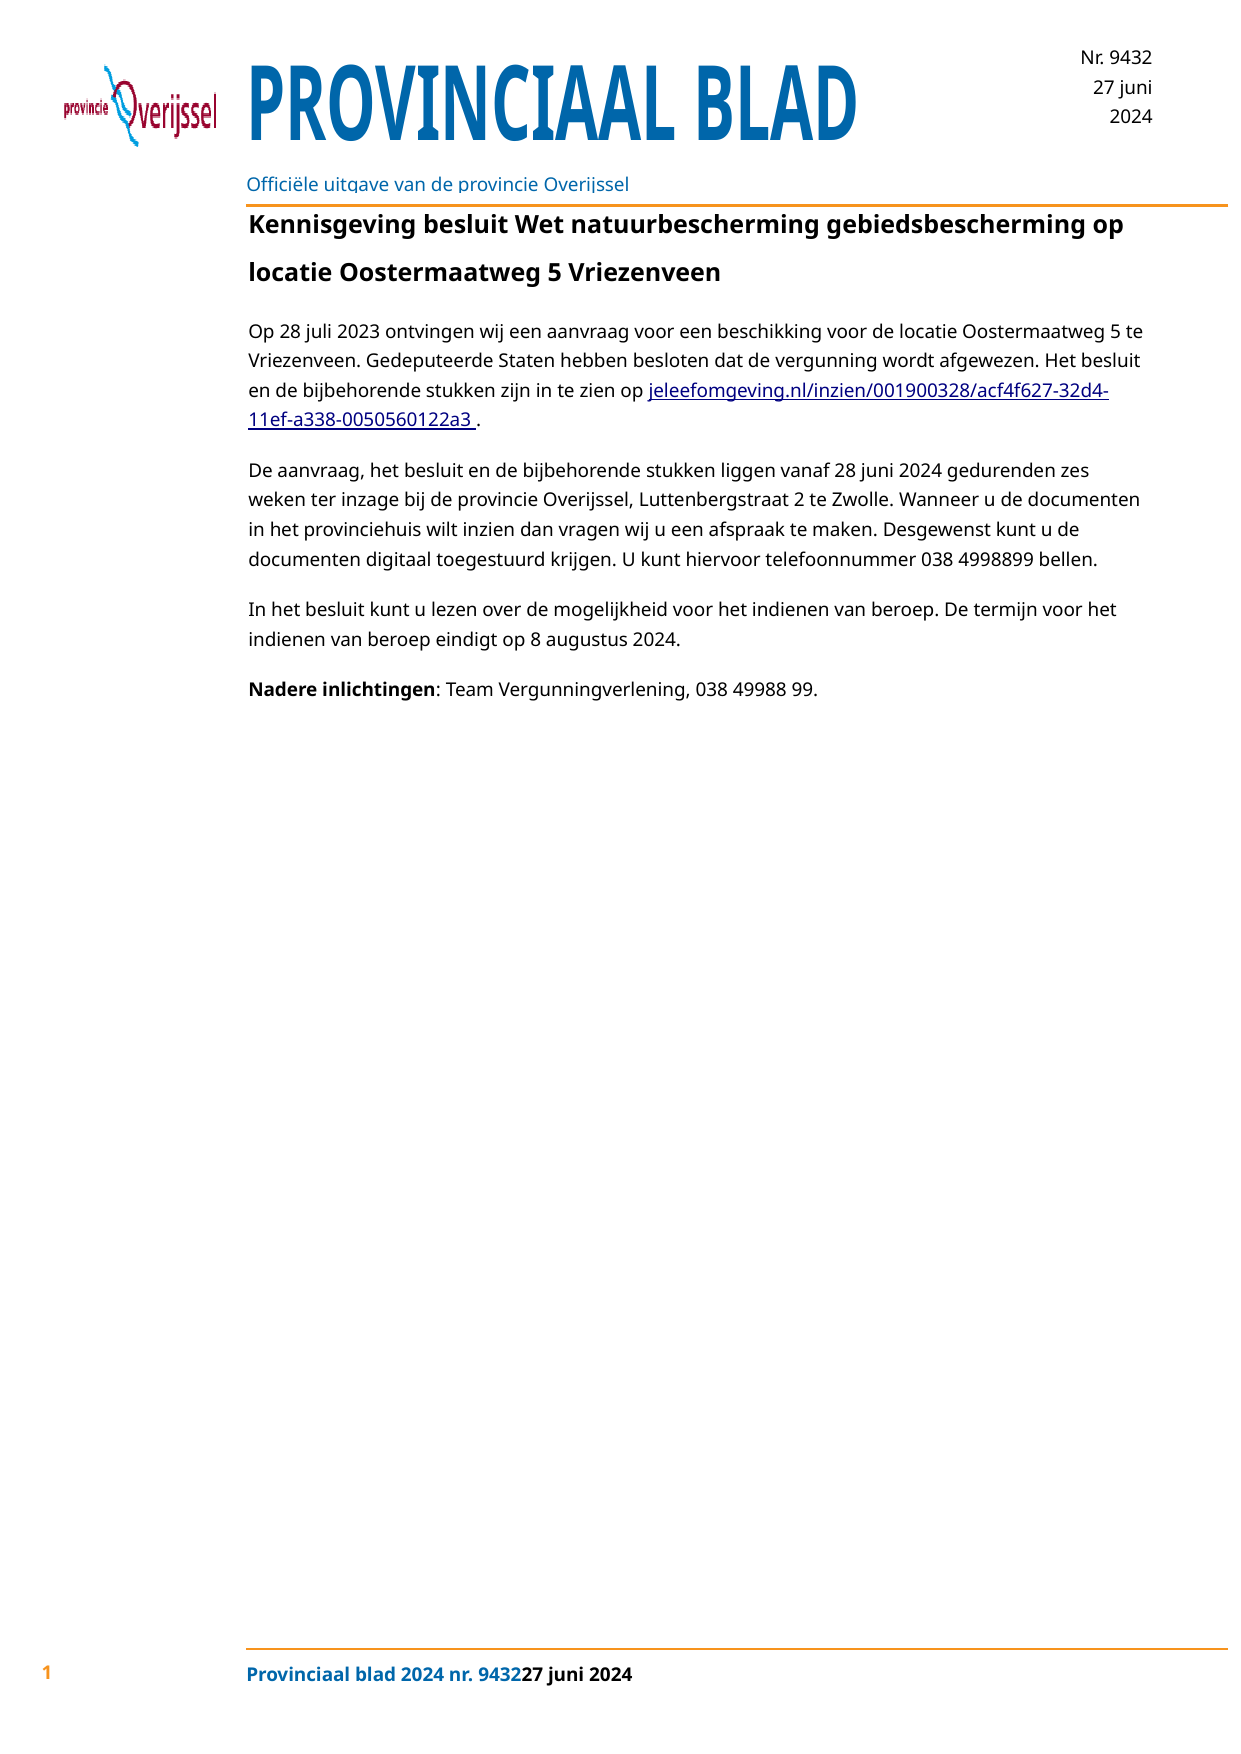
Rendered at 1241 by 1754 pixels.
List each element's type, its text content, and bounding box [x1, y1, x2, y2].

text In het besluit kunt u lezen over de mogelijkheid voor het indienen van beroep. De termijn voor het indienen van beroep eindigt op 8 augustus 2024. [248, 596, 1152, 652]
text Nadere inlichtingen: Team Vergunningverlening, 038 49988 99. [248, 676, 1152, 702]
picture [41, 47, 231, 172]
text De aanvraag, het besluit en de bijbehorende stukken liggen vanaf 28 juni 2024 gedurenden zes weken ter inzage bij de provincie Overijssel, Luttenbergstraat 2 te Zwolle. Wanneer u de documenten in het provinciehuis wilt inzien dan vragen wij u een afspraak te maken. Desgewenst kunt u de documenten digitaal toegestuurd krijgen. U kunt hiervoor telefoonnummer 038 4998899 bellen. [248, 457, 1152, 572]
text Op 28 juli 2023 ontvingen wij een aanvraag voor een beschikking voor de locatie Oostermaatweg 5 te Vriezenveen. Gedeputeerde Staten hebben besloten dat de vergunning wordt afgewezen. Het besluit en de bijbehorende stukken zijn in te zien op jeleefomgeving.nl/inzien/001900328/acf4f627-32d4-11ef-a338-0050560122a3 . [248, 318, 1152, 432]
text Kennisgeving besluit Wet natuurbescherming gebiedsbescherming op locatie Oostermaatweg 5 Vriezenveen [248, 207, 1152, 288]
